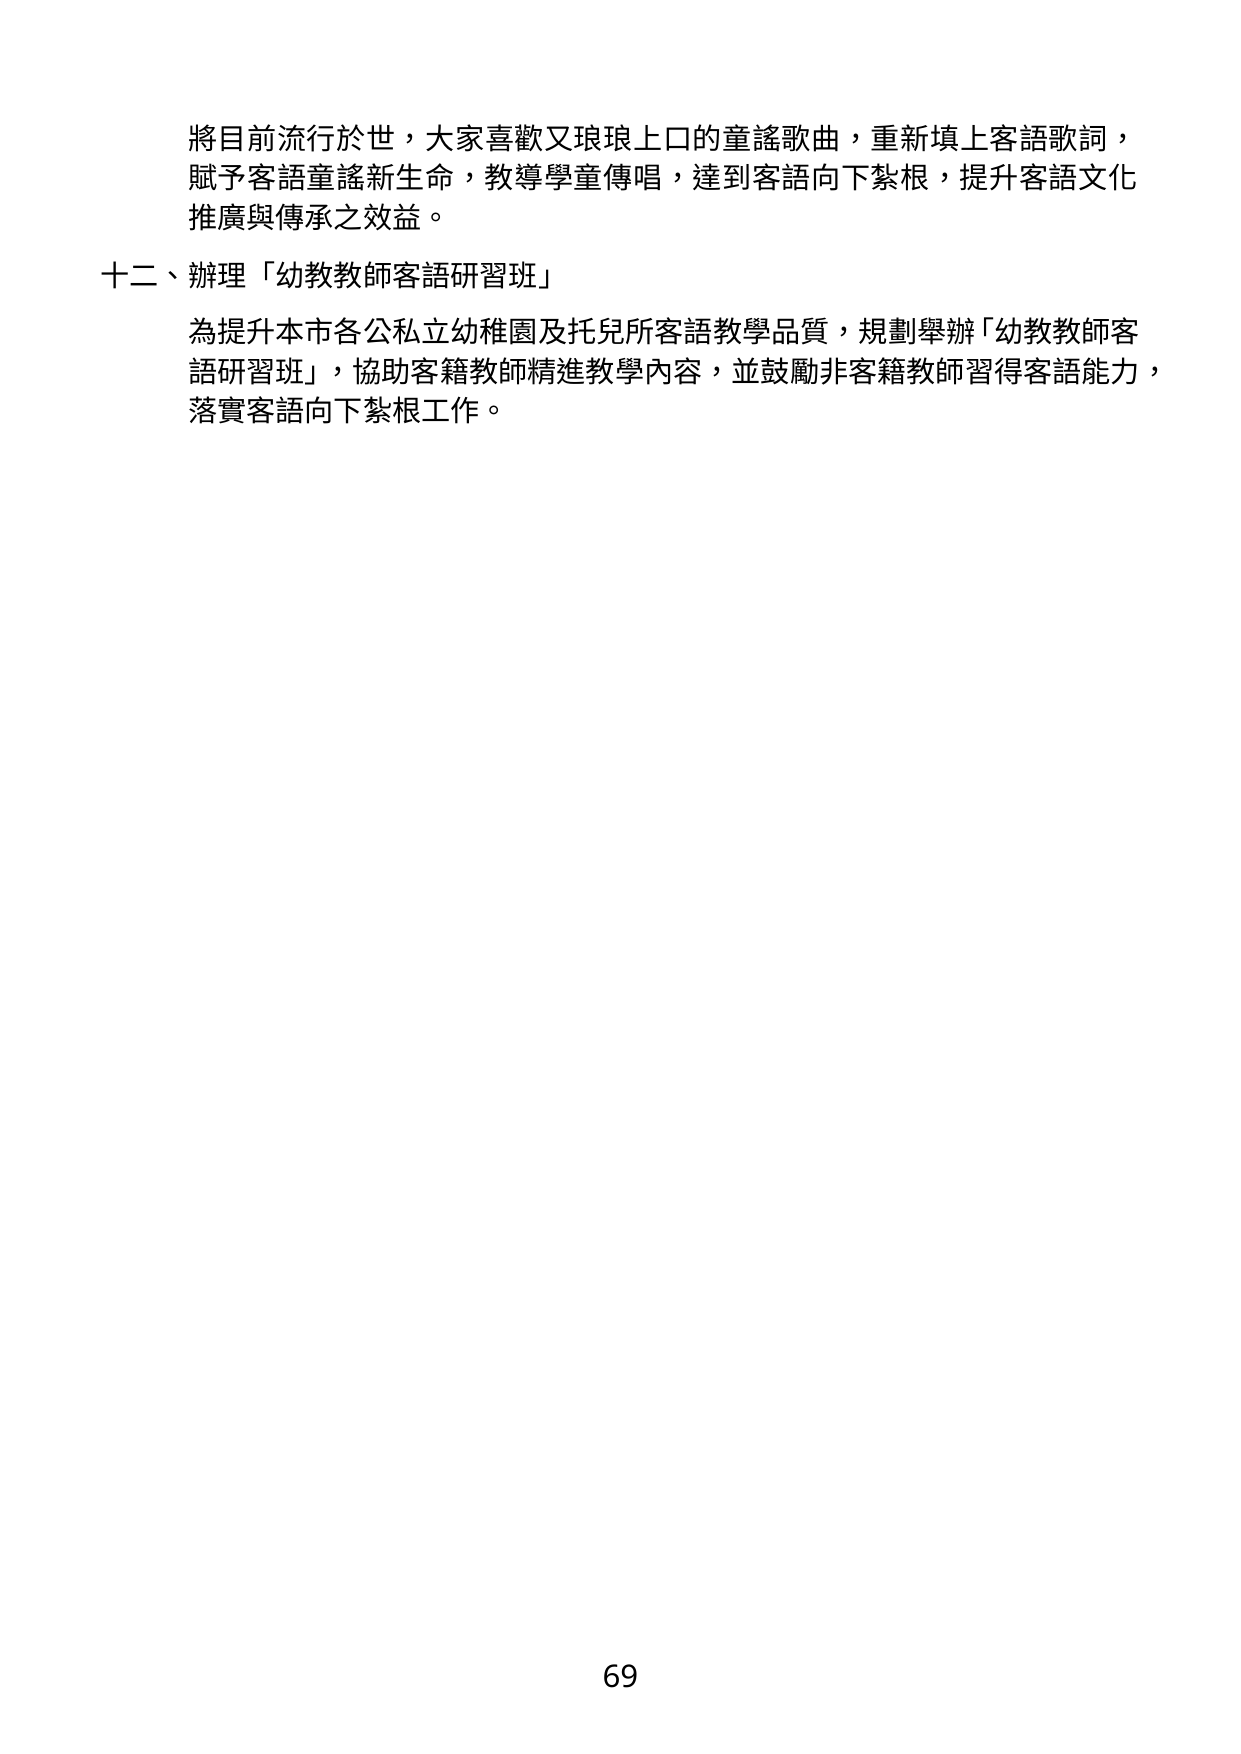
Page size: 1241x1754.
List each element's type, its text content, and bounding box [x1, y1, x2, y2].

text 十二、辦理「幼教教師客語研習班」 [100, 236, 1140, 311]
text 將目前流行於世，大家喜歡又琅琅上口的童謠歌曲，重新填上客語歌詞，賦予客語童謠新生命，教導學童傳唱，達到客語向下紮根，提升客語文化推廣與傳承之效益。 [188, 118, 1140, 236]
text 為提升本市各公私立幼稚園及托兒所客語教學品質，規劃舉辦「幼教教師客語研習班」，協助客籍教師精進教學內容，並鼓勵非客籍教師習得客語能力，落實客語向下紮根工作。 [188, 311, 1140, 429]
